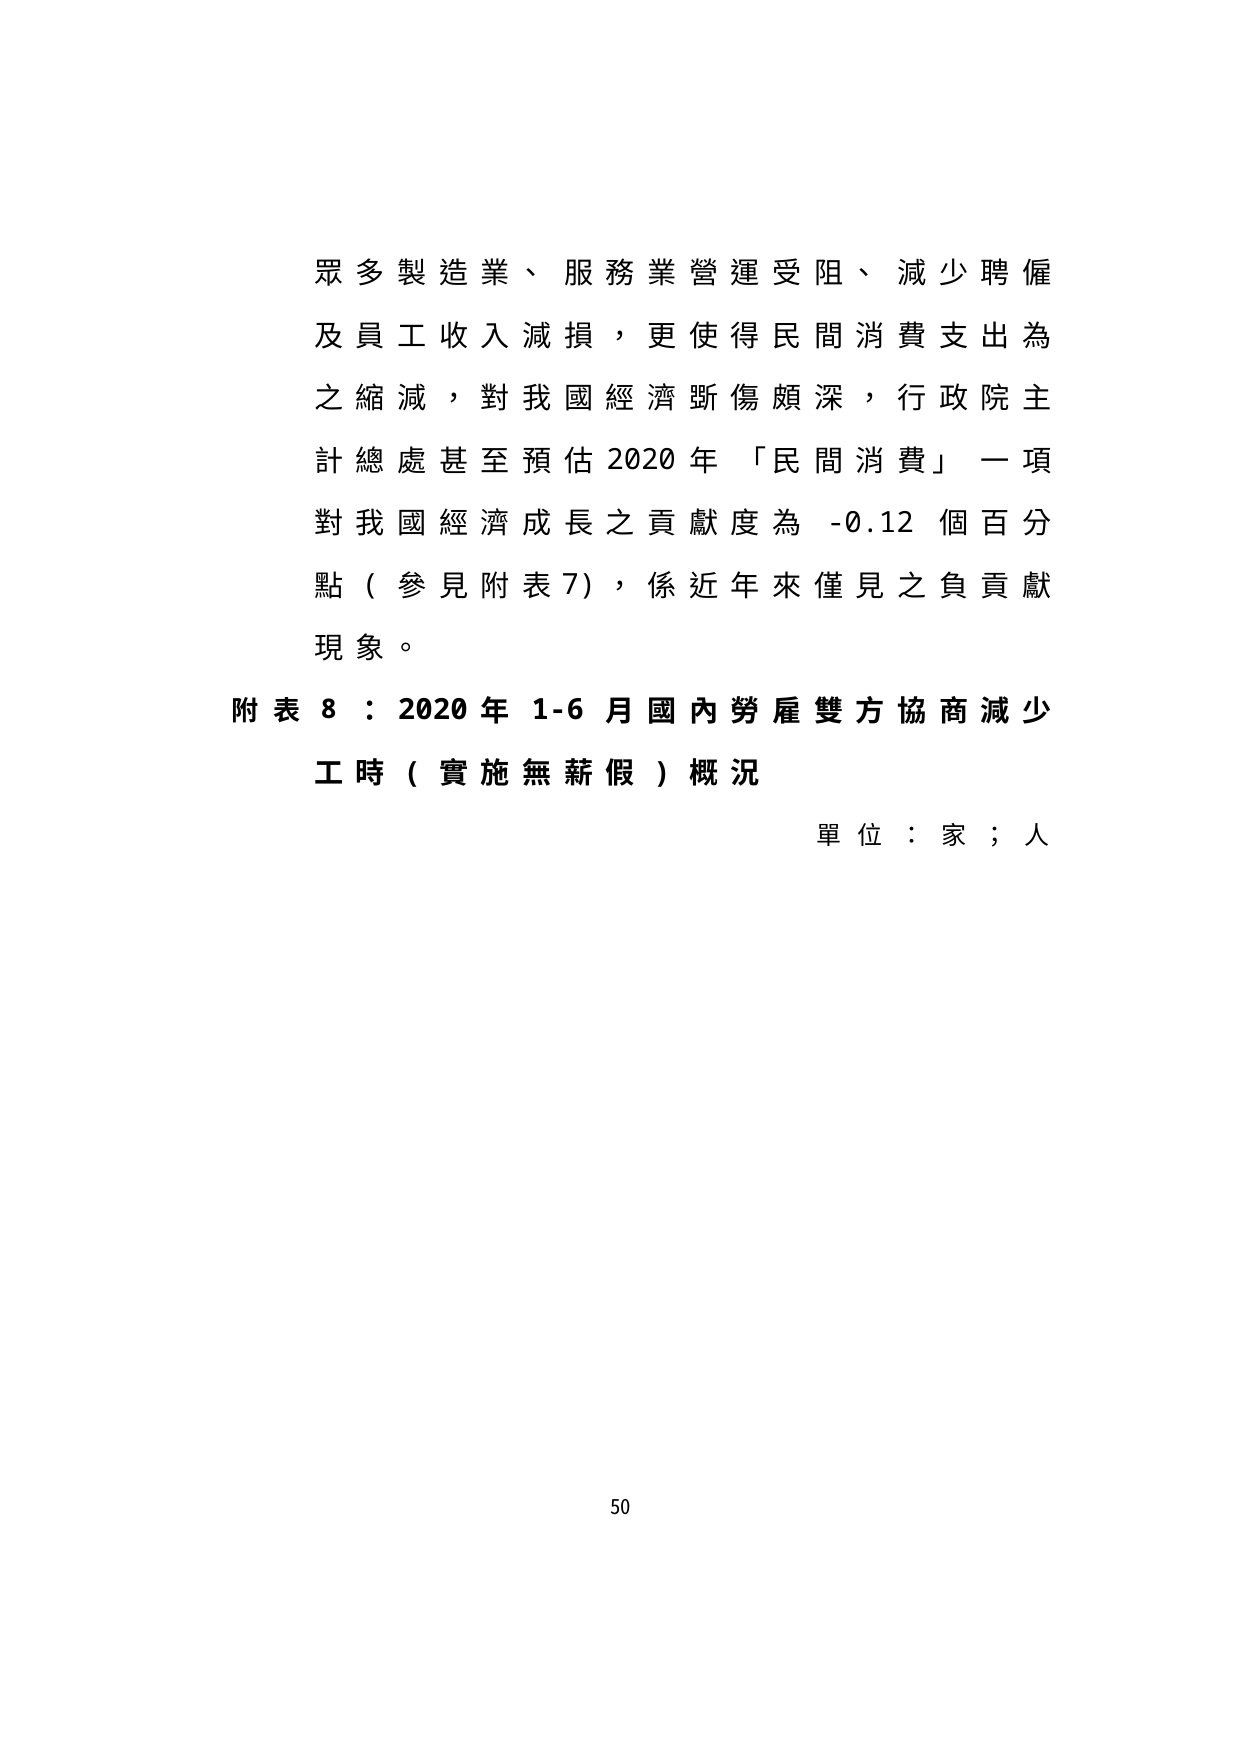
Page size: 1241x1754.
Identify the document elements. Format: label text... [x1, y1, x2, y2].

text 單位：家；人 [184, 792, 1058, 854]
text 在新冠肺炎疫情蔓延期間，各國採取之停工、封鎖、隔離措施，使各產業許多國際大廠因上游供應商而無法正常生產供貨或物流中斷而面臨供應鏈斷鏈危機，進而對相關產銷業者產生連鎖外溢衝擊，我國亦然，特別是部分主要以中國大陸為生產基地之電子零組件、汽車製造業等。此外，服務業方面亦受創嚴重，在諸多防疫管制措施及疫情恐慌心理影響下，民眾國內外旅遊觀光、餐飲聚會及其他外出活動遽減，對於運輸、觀光、旅宿、娛樂休閒等服務事業衝擊甚深。中央銀行前於109年4月20日立法院第10屆第1會期財政委員會第12次全體委員會議進行「新冠肺炎疫情後，對我國國際經貿環境的影響與展望」專題報告所提之書面報告中即提及：「目前全球跨境旅行幾乎停止，聯合國世界旅遊組織(UNWTO)指出，截至本(2020)年4月6日，全球96%地區已針對疫情採取旅行限制措施，約90%地區對旅客完全或部分關閉邊境；加上國人國內旅行人次亦驟減，民間消費疲弱，已衝擊國內觀光產業及就業。」在營收陡降、虧損恐持續擴大情形下，國內受疫情影響而被迫以實施減少工時(無薪假)方式因應之事業單位及人數明顯增加並屢創新高，至2020年6月底已達1,440家及3萬1,816人(詳附表8)；眾多製造業、服務業營運受阻、減少聘僱及員工收入減損，更使得民間消費支出為之縮減，對我國經濟斲傷頗深，行政院主計總處甚至預估2020年「民間消費」一項對我國經濟成長之貢獻度為-0.12個百分點(參見附表7)，係近年來僅見之負貢獻現象。 [271, 229, 1058, 667]
text 附表8：2020年1-6月國內勞雇雙方協商減少工時(實施無薪假)概況 [184, 667, 1058, 792]
